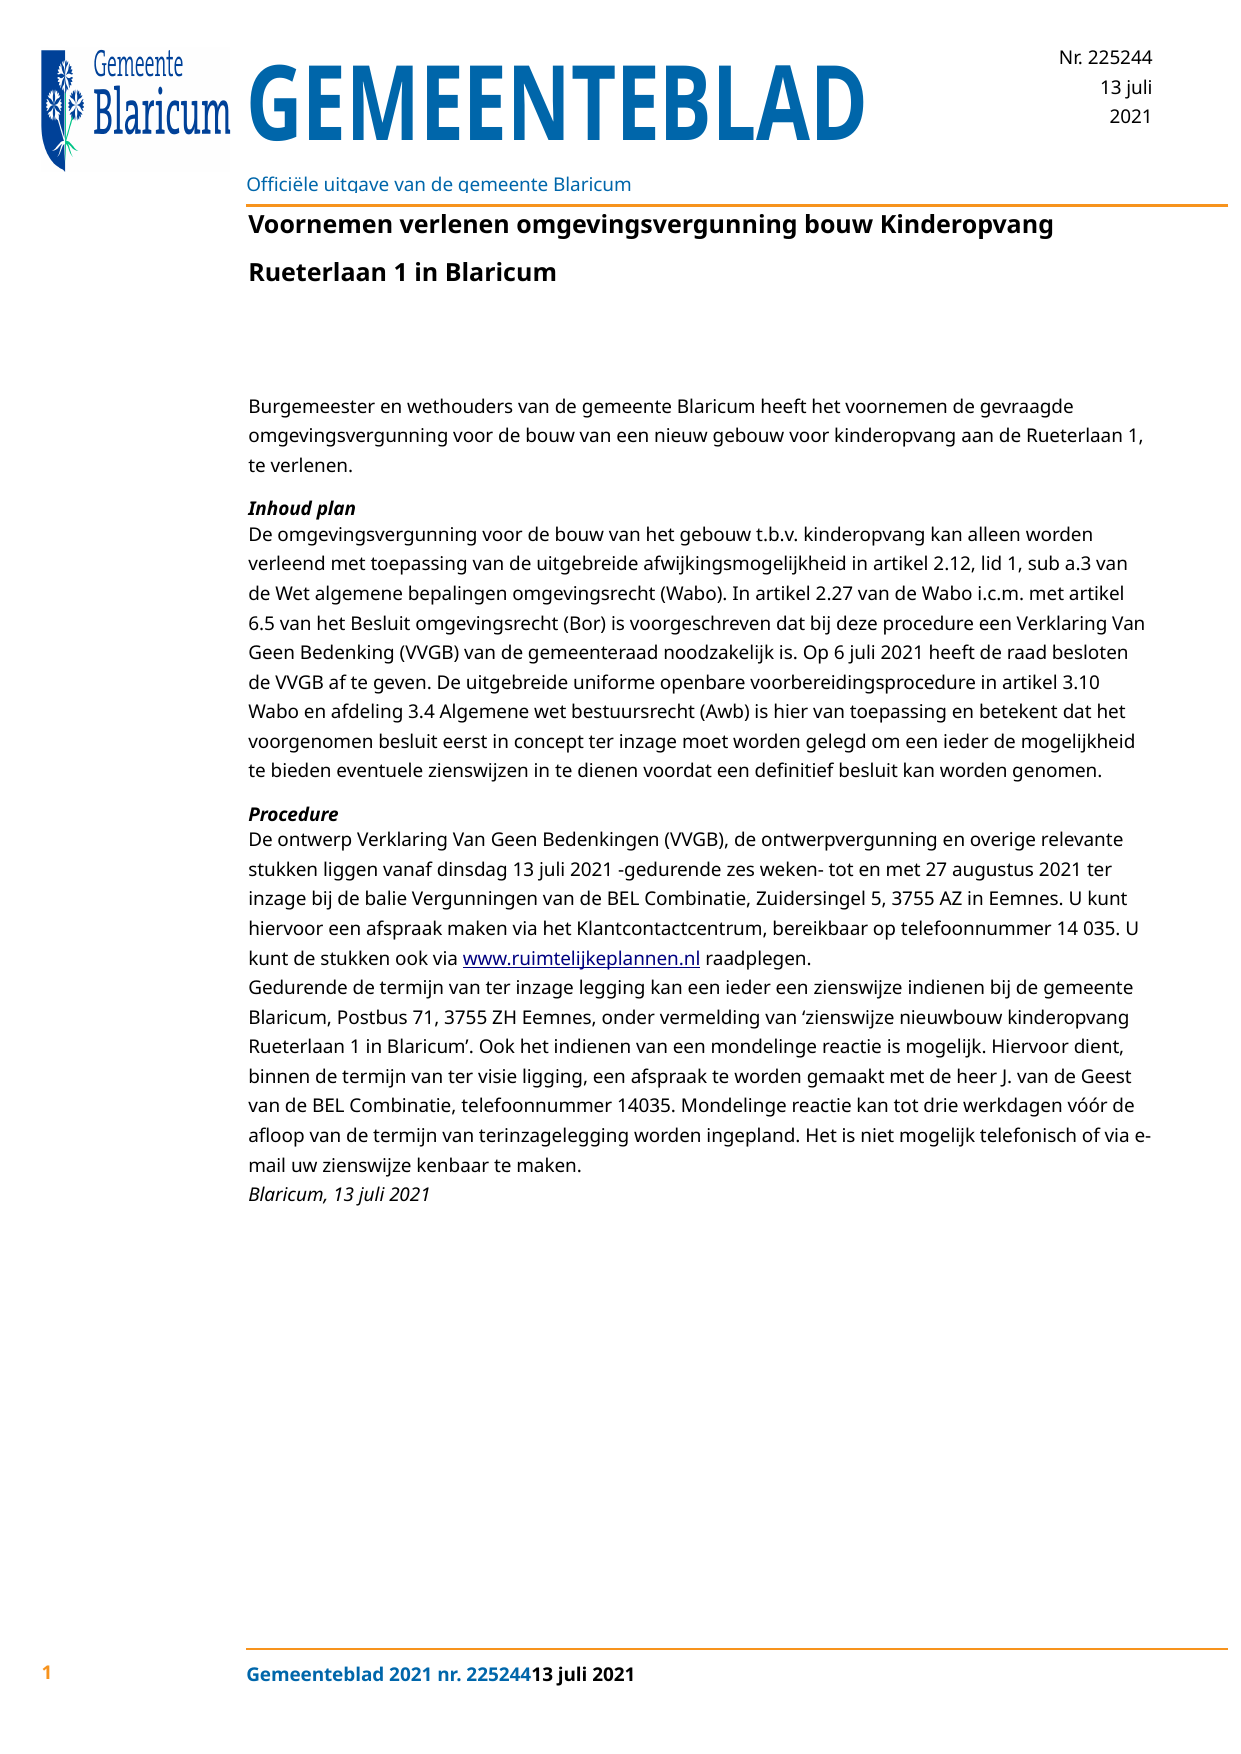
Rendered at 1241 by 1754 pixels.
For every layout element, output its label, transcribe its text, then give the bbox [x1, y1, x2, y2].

text Voornemen verlenen omgevingsvergunning bouw Kinderopvang Rueterlaan 1 in Blaricum [248, 207, 1152, 288]
text Inhoud plan [248, 495, 1152, 521]
picture [41, 47, 231, 172]
text Gedurende de termijn van ter inzage legging kan een ieder een zienswijze indienen bij de gemeente Blaricum, Postbus 71, 3755 ZH Eemnes, onder vermelding van ‘zienswijze nieuwbouw kinderopvang Rueterlaan 1 in Blaricum’. Ook het indienen van een mondelinge reactie is mogelijk. Hiervoor dient, binnen de termijn van ter visie ligging, een afspraak te worden gemaakt met de heer J. van de Geest van de BEL Combinatie, telefoonnummer 14035. Mondelinge reactie kan tot drie werkdagen vóór de afloop van de termijn van terinzagelegging worden ingepland. Het is niet mogelijk telefonisch of via e-mail uw zienswijze kenbaar te maken. [248, 974, 1152, 1178]
text Burgemeester en wethouders van de gemeente Blaricum heeft het voornemen de gevraagde omgevingsvergunning voor de bouw van een nieuw gebouw voor kinderopvang aan de Rueterlaan 1, te verlenen. [248, 393, 1152, 478]
text Procedure [248, 801, 1152, 826]
text De ontwerp Verklaring Van Geen Bedenkingen (VVGB), de ontwerpvergunning en overige relevante stukken liggen vanaf dinsdag 13 juli 2021 -gedurende zes weken- tot en met 27 augustus 2021 ter inzage bij de balie Vergunningen van de BEL Combinatie, Zuidersingel 5, 3755 AZ in Eemnes. U kunt hiervoor een afspraak maken via het Klantcontactcentrum, bereikbaar op telefoonnummer 14 035. U kunt de stukken ook via www.ruimtelijkeplannen.nl raadplegen. [248, 826, 1152, 971]
text Blaricum, 13 juli 2021 [248, 1181, 1152, 1207]
text De omgevingsvergunning voor de bouw van het gebouw t.b.v. kinderopvang kan alleen worden verleend met toepassing van de uitgebreide afwijkingsmogelijkheid in artikel 2.12, lid 1, sub a.3 van de Wet algemene bepalingen omgevingsrecht (Wabo). In artikel 2.27 van de Wabo i.c.m. met artikel 6.5 van het Besluit omgevingsrecht (Bor) is voorgeschreven dat bij deze procedure een Verklaring Van Geen Bedenking (VVGB) van de gemeenteraad noodzakelijk is. Op 6 juli 2021 heeft de raad besloten de VVGB af te geven. De uitgebreide uniforme openbare voorbereidingsprocedure in artikel 3.10 Wabo en afdeling 3.4 Algemene wet bestuursrecht (Awb) is hier van toepassing en betekent dat het voorgenomen besluit eerst in concept ter inzage moet worden gelegd om een ieder de mogelijkheid te bieden eventuele zienswijzen in te dienen voordat een definitief besluit kan worden genomen. [248, 521, 1152, 783]
